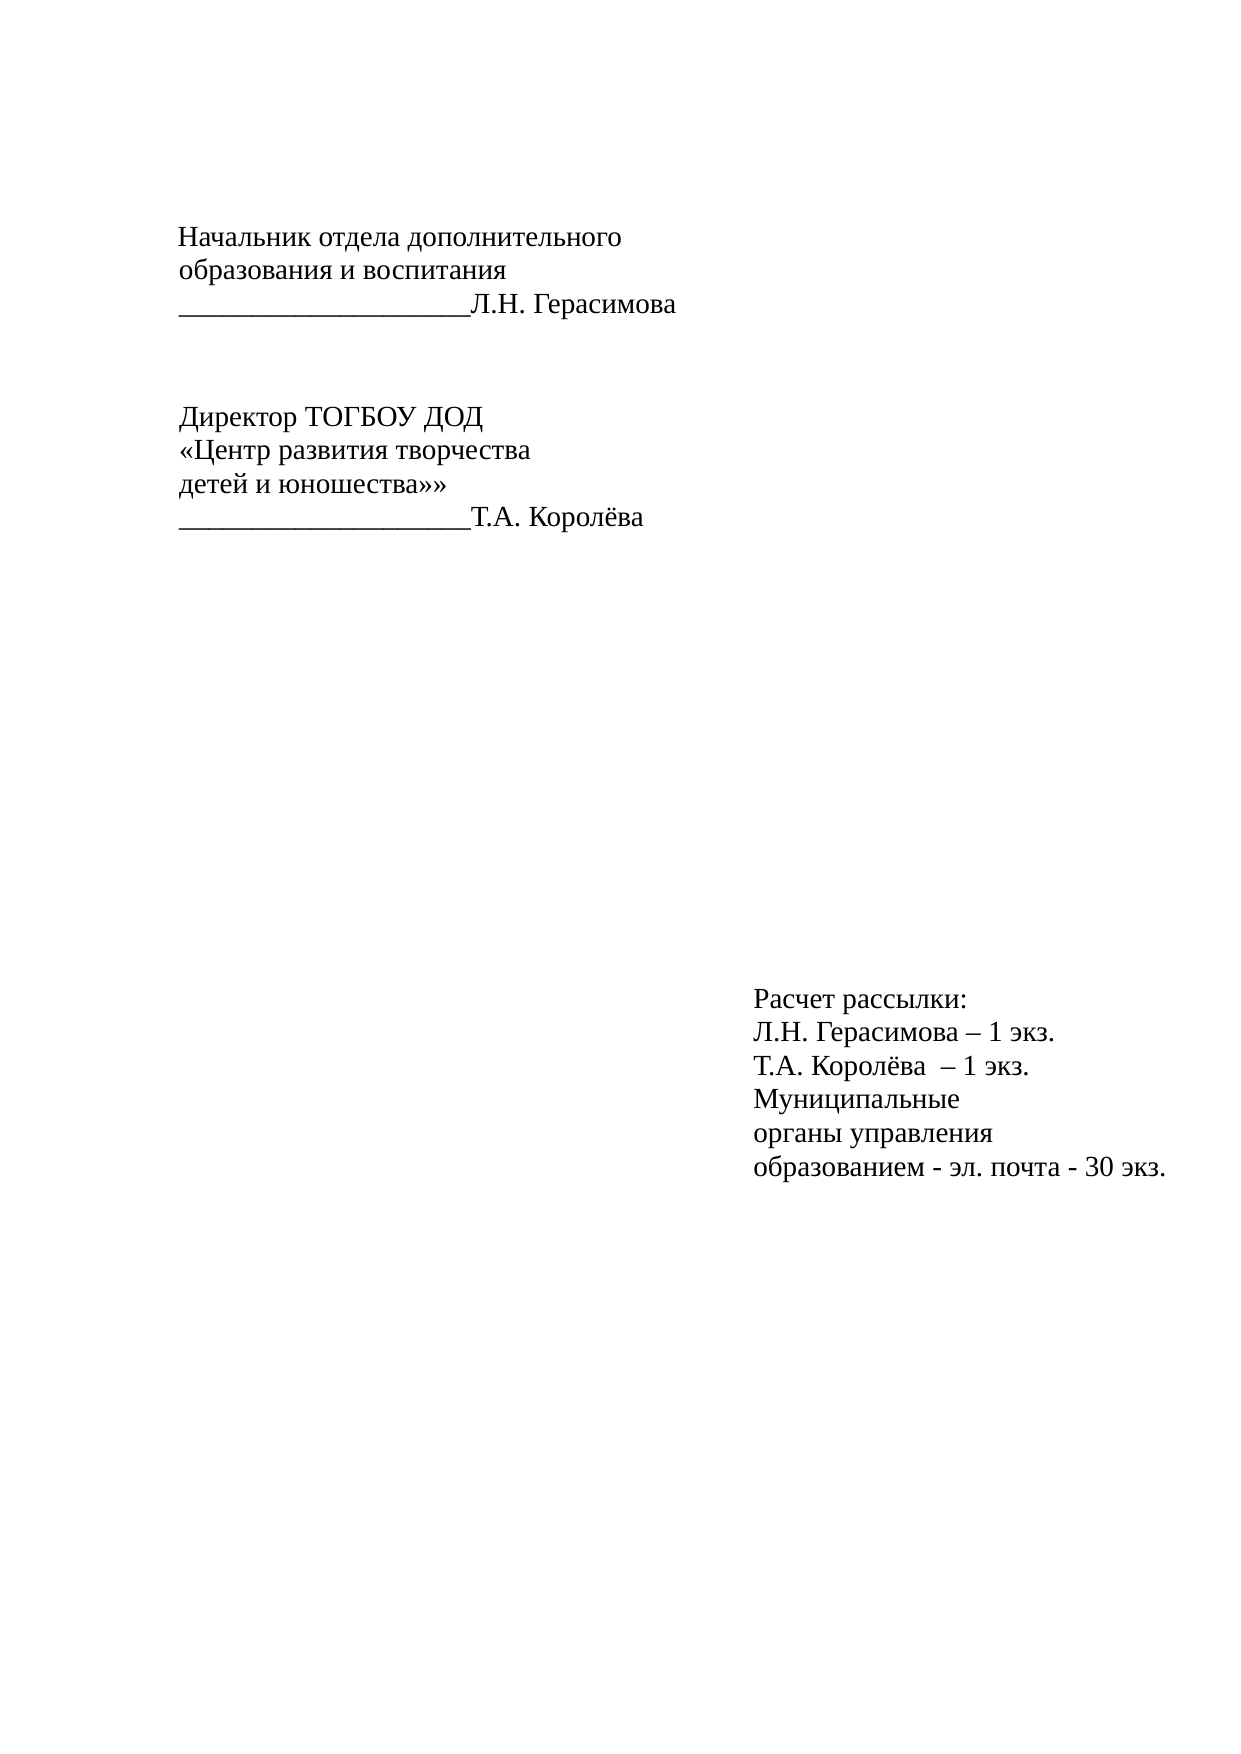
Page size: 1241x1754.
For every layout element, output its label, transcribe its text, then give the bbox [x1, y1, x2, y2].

text Л.Н. Герасимова – 1 экз. [179, 1014, 1167, 1048]
text органы управления [179, 1115, 1167, 1149]
text детей и юношества»» [179, 466, 1167, 499]
text ____________________Т.А. Королёва [179, 499, 1167, 533]
text образования и воспитания [179, 252, 1167, 286]
text Директор ТОГБОУ ДОД [179, 399, 1167, 432]
text ____________________Л.Н. Герасимова [179, 286, 1167, 319]
text образованием - эл. почта - 30 экз. [179, 1149, 1167, 1182]
text «Центр развития творчества [179, 432, 1167, 466]
text Начальник отдела дополнительного [177, 219, 1167, 252]
text Муниципальные [179, 1082, 1167, 1115]
text Т.А. Королёва – 1 экз. [179, 1048, 1167, 1082]
text Расчет рассылки: [179, 981, 1167, 1014]
